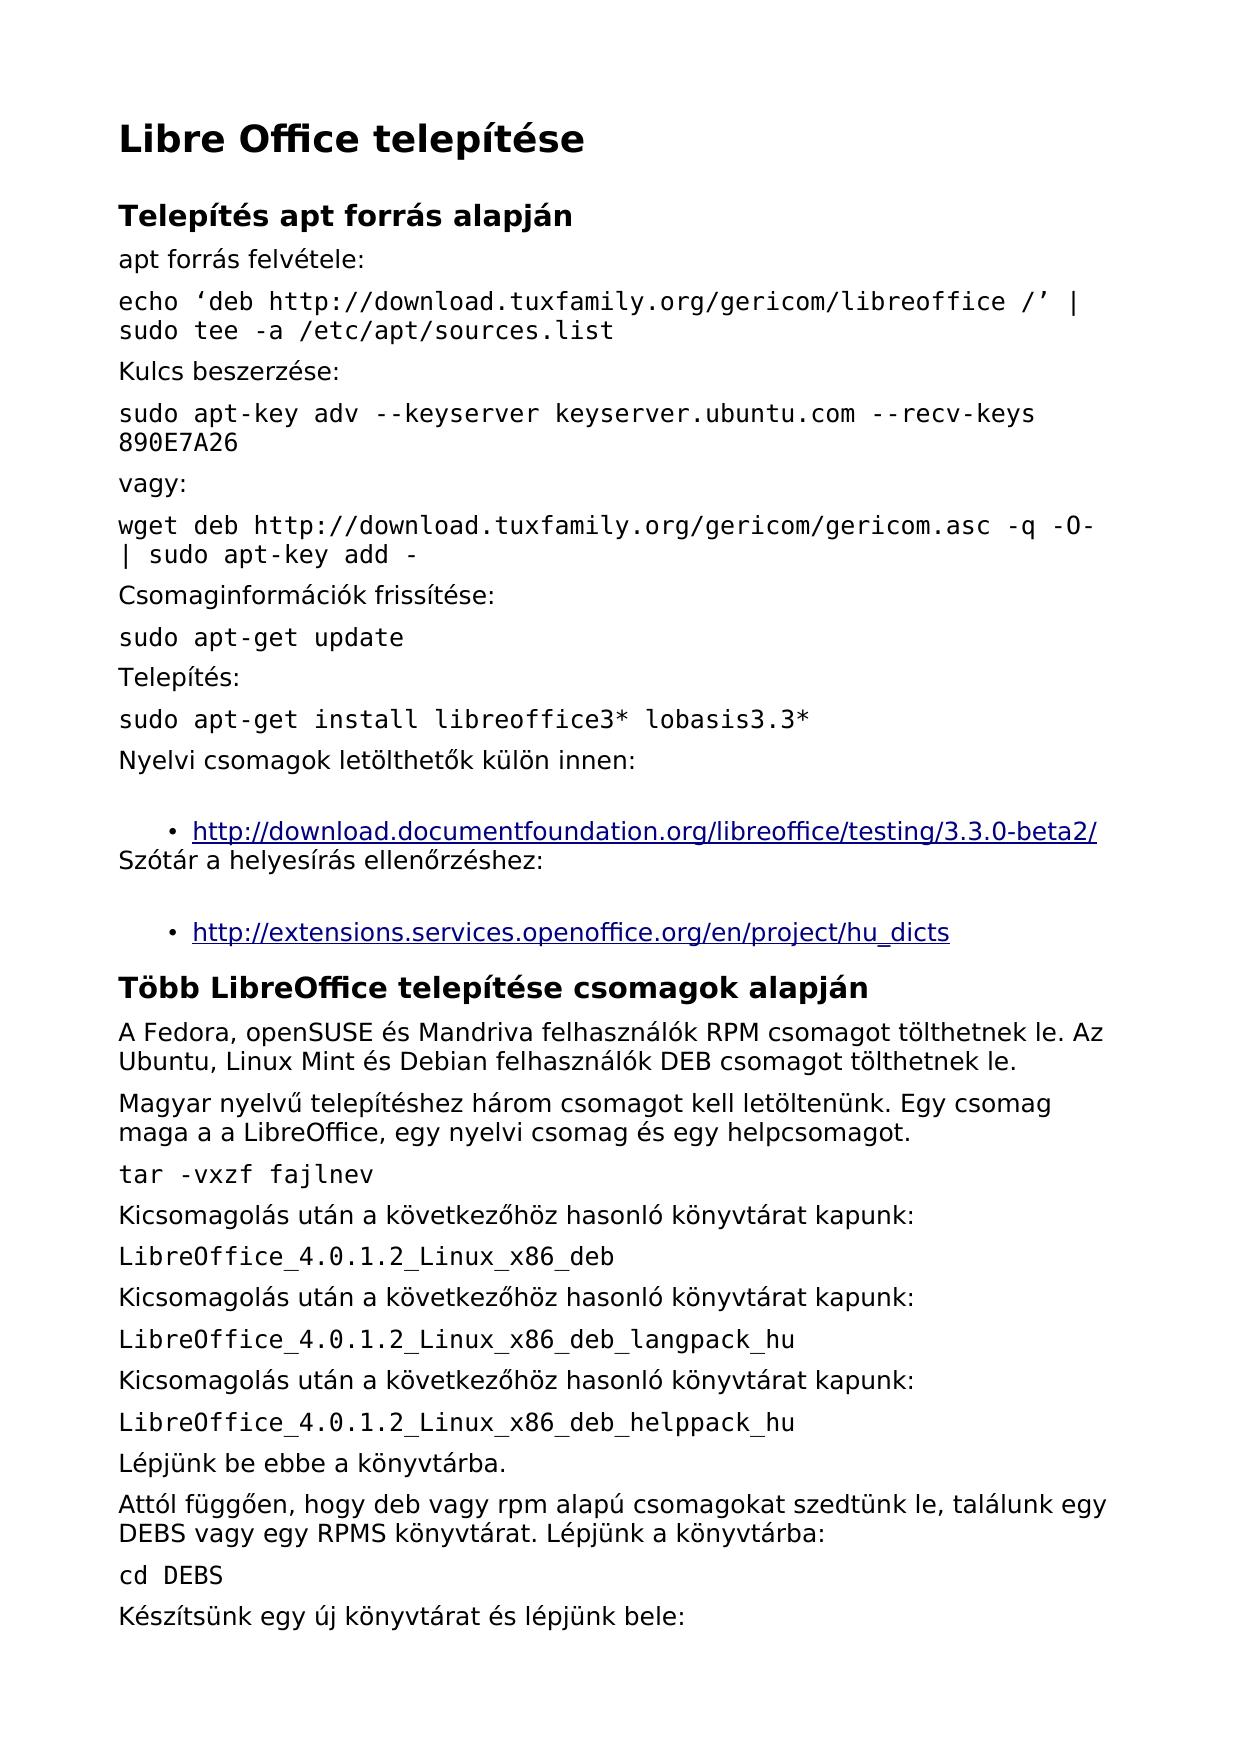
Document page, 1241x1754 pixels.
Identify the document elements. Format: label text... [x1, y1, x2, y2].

text Szótár a helyesírás ellenőrzéshez: [118, 847, 1122, 876]
text vagy: [118, 469, 1122, 498]
text cd DEBS [118, 1561, 1122, 1590]
text LibreOffice_4.0.1.2_Linux_x86_deb [118, 1243, 1122, 1272]
text Csomaginformációk frissítése: [118, 581, 1122, 610]
text echo ‘deb http://download.tuxfamily.org/gericom/libreoffice /’ | sudo tee -a /etc/apt/sources.list [118, 287, 1122, 346]
text Magyar nyelvű telepítéshez három csomagot kell letöltenünk. Egy csomag maga a a LibreOffice, egy nyelvi csomag és egy helpcsomagot. [118, 1089, 1122, 1147]
text A Fedora, openSUSE és Mandriva felhasználók RPM csomagot tölthetnek le. Az Ubuntu, Linux Mint és Debian felhasználók DEB csomagot tölthetnek le. [118, 1018, 1122, 1077]
subtitle Telepítés apt forrás alapján [118, 199, 1122, 233]
list http://extensions.services.openoffice.org/en/project/hu_dicts [177, 918, 1122, 947]
text Lépjünk be ebbe a könyvtárba. [118, 1449, 1122, 1478]
subtitle Libre Office telepítése [118, 118, 1122, 162]
text sudo apt-get update [118, 623, 1122, 652]
text LibreOffice_4.0.1.2_Linux_x86_deb_helppack_hu [118, 1408, 1122, 1437]
text apt forrás felvétele: [118, 246, 1122, 275]
text LibreOffice_4.0.1.2_Linux_x86_deb_langpack_hu [118, 1325, 1122, 1354]
text sudo apt-get install libreoffice3* lobasis3.3* [118, 705, 1122, 734]
list http://download.documentfoundation.org/libreoffice/testing/3.3.0-beta2/ [177, 817, 1122, 847]
text Kicsomagolás után a következőhöz hasonló könyvtárat kapunk: [118, 1201, 1122, 1230]
text Nyelvi csomagok letölthetők külön innen: [118, 746, 1122, 775]
text Telepítés: [118, 664, 1122, 693]
subtitle Több LibreOffice telepítése csomagok alapján [118, 972, 1122, 1006]
text Készítsünk egy új könyvtárat és lépjünk bele: [118, 1602, 1122, 1631]
text Kicsomagolás után a következőhöz hasonló könyvtárat kapunk: [118, 1283, 1122, 1313]
text sudo apt-key adv --keyserver keyserver.ubuntu.com --recv-keys 890E7A26 [118, 399, 1122, 457]
text Kulcs beszerzése: [118, 357, 1122, 387]
text tar -vxzf fajlnev [118, 1160, 1122, 1189]
text wget deb http://download.tuxfamily.org/gericom/gericom.asc -q -O- | sudo apt-key add - [118, 511, 1122, 569]
text Kicsomagolás után a következőhöz hasonló könyvtárat kapunk: [118, 1366, 1122, 1395]
text Attól függően, hogy deb vagy rpm alapú csomagokat szedtünk le, találunk egy DEBS vagy egy RPMS könyvtárat. Lépjünk a könyvtárba: [118, 1490, 1122, 1549]
